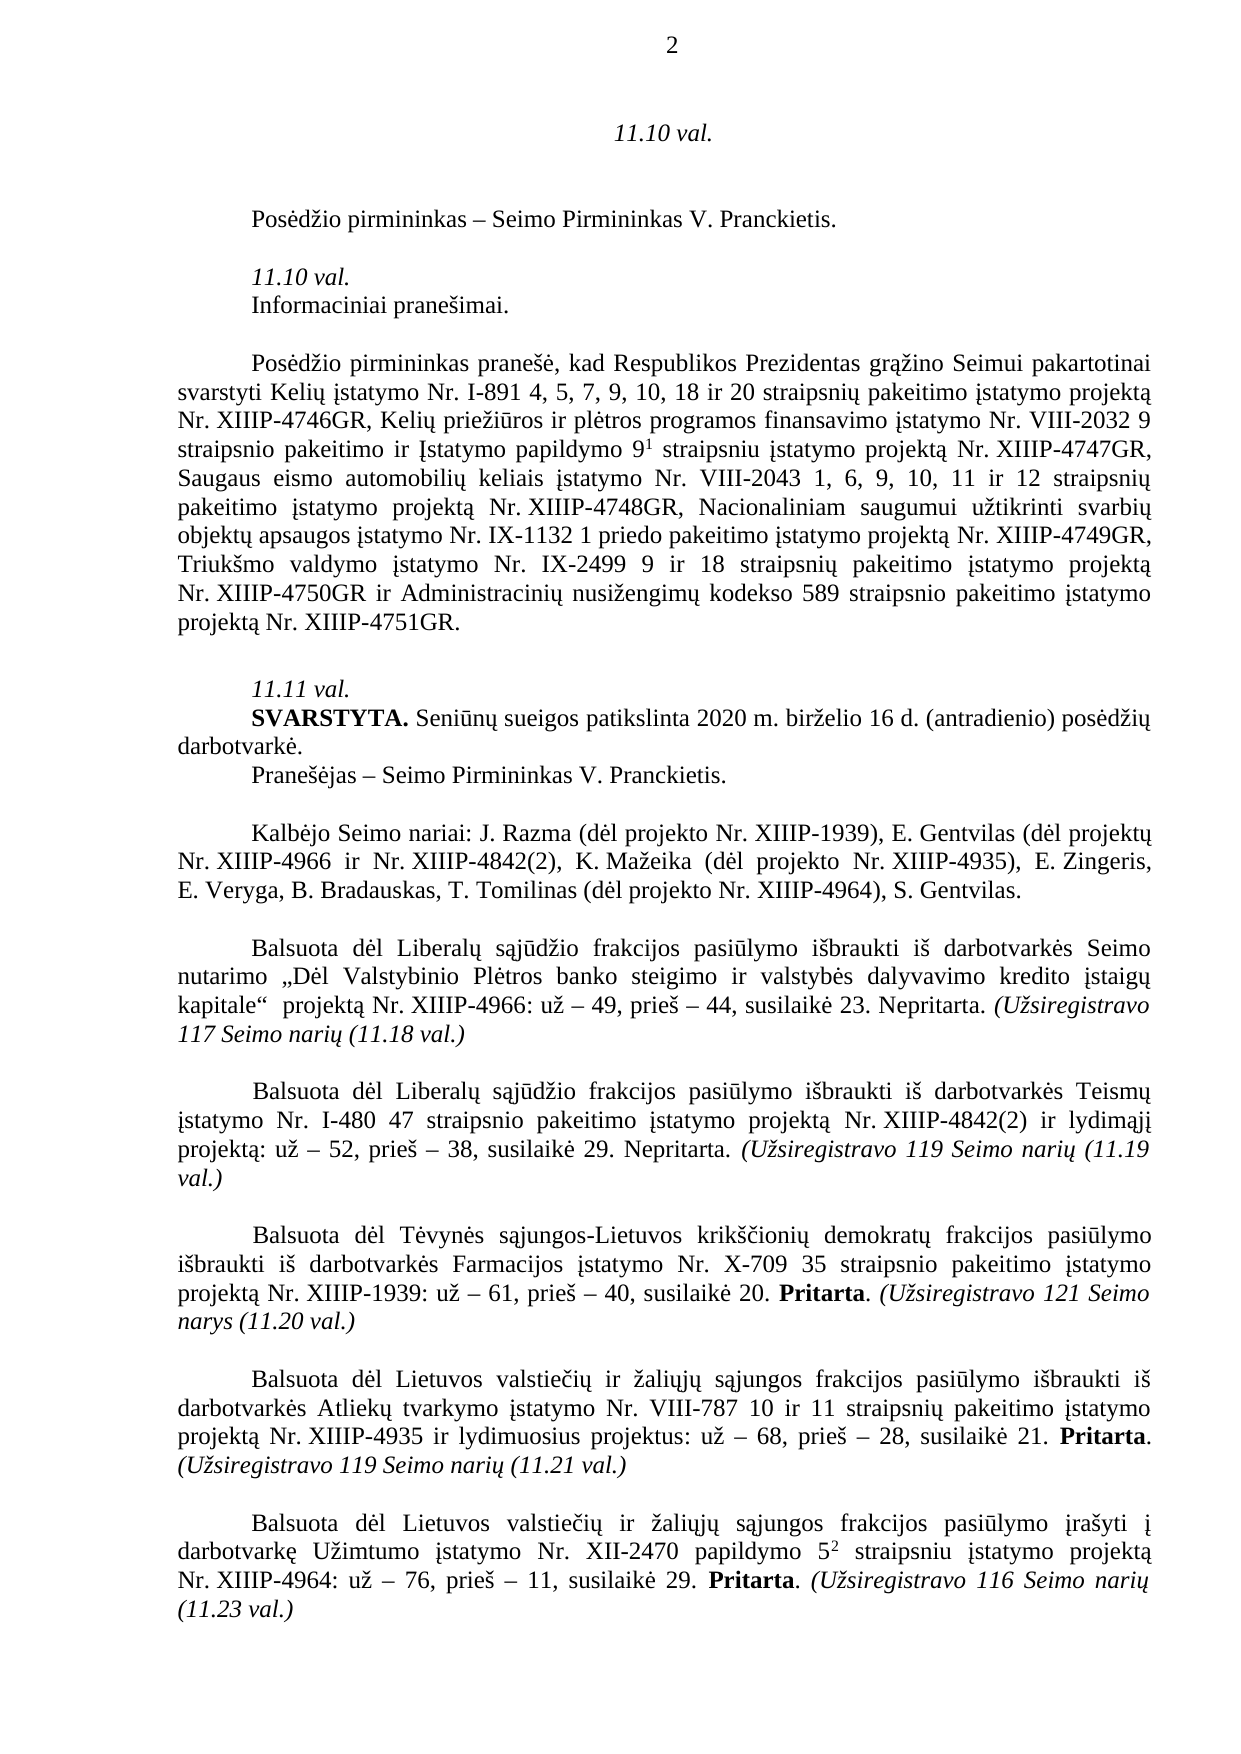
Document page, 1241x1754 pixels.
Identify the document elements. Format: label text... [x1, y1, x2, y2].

text 11.10 val. [177, 262, 1152, 291]
text Pranešėjas – Seimo Pirmininkas V. Pranckietis. [177, 760, 1152, 789]
text Kalbėjo Seimo nariai: J. Razma (dėl projekto Nr. XIIIP-1939), E. Gentvilas (dėl projektų Nr. XIIIP-4966 ir Nr. XIIIP-4842(2), K. Mažeika (dėl projekto Nr. XIIIP-4935), E. Zingeris, E. Veryga, B. Bradauskas, T. Tomilinas (dėl projekto Nr. XIIIP-4964), S. Gentvilas. [177, 818, 1152, 904]
text Balsuota dėl Lietuvos valstiečių ir žaliųjų sąjungos frakcijos pasiūlymo įrašyti į darbotvarkę Užimtumo įstatymo Nr. XII-2470 papildymo 52 straipsniu įstatymo projektą Nr. XIIIP-4964: už – 76, prieš – 11, susilaikė 29. Pritarta. (Užsiregistravo 116 Seimo narių (11.23 val.) [177, 1508, 1152, 1623]
text Balsuota dėl Lietuvos valstiečių ir žaliųjų sąjungos frakcijos pasiūlymo išbraukti iš darbotvarkės Atliekų tvarkymo įstatymo Nr. VIII-787 10 ir 11 straipsnių pakeitimo įstatymo projektą Nr. XIIIP-4935 ir lydimuosius projektus: už – 68, prieš – 28, susilaikė 21. Pritarta. (Užsiregistravo 119 Seimo narių (11.21 val.) [177, 1364, 1152, 1479]
text Balsuota dėl Tėvynės sąjungos-Lietuvos krikščionių demokratų frakcijos pasiūlymo išbraukti iš darbotvarkės Farmacijos įstatymo Nr. X-709 35 straipsnio pakeitimo įstatymo projektą Nr. XIIIP-1939: už – 61, prieš – 40, susilaikė 20. Pritarta. (Užsiregistravo 121 Seimo narys (11.20 val.) [177, 1220, 1152, 1335]
text Informaciniai pranešimai. [177, 291, 1152, 319]
text Balsuota dėl Liberalų sąjūdžio frakcijos pasiūlymo išbraukti iš darbotvarkės Seimo nutarimo „Dėl Valstybinio Plėtros banko steigimo ir valstybės dalyvavimo kredito įstaigų kapitale“ projektą Nr. XIIIP-4966: už – 49, prieš – 44, susilaikė 23. Nepritarta. (Užsiregistravo 117 Seimo narių (11.18 val.) [177, 933, 1152, 1048]
text SVARSTYTA. Seniūnų sueigos patikslinta 2020 m. birželio 16 d. (antradienio) posėdžių darbotvarkė. [177, 703, 1152, 760]
text Balsuota dėl Liberalų sąjūdžio frakcijos pasiūlymo išbraukti iš darbotvarkės Teismų įstatymo Nr. I-480 47 straipsnio pakeitimo įstatymo projektą Nr. XIIIP-4842(2) ir lydimąjį projektą: už – 52, prieš – 38, susilaikė 29. Nepritarta. (Užsiregistravo 119 Seimo narių (11.19 val.) [177, 1076, 1152, 1191]
text Posėdžio pirmininkas – Seimo Pirmininkas V. Pranckietis. [177, 204, 1152, 233]
text 11.11 val. [177, 674, 1152, 703]
text 11.10 val. [177, 118, 1152, 147]
text Posėdžio pirmininkas pranešė, kad Respublikos Prezidentas grąžino Seimui pakartotinai svarstyti Kelių įstatymo Nr. I-891 4, 5, 7, 9, 10, 18 ir 20 straipsnių pakeitimo įstatymo projektą Nr. XIIIP-4746GR, Kelių priežiūros ir plėtros programos finansavimo įstatymo Nr. VIII-2032 9 straipsnio pakeitimo ir Įstatymo papildymo 91 straipsniu įstatymo projektą Nr. XIIIP-4747GR, Saugaus eismo automobilių keliais įstatymo Nr. VIII-2043 1, 6, 9, 10, 11 ir 12 straipsnių pakeitimo įstatymo projektą Nr. XIIIP-4748GR, Nacionaliniam saugumui užtikrinti svarbių objektų apsaugos įstatymo Nr. IX-1132 1 priedo pakeitimo įstatymo projektą Nr. XIIIP-4749GR, Triukšmo valdymo įstatymo Nr. IX-2499 9 ir 18 straipsnių pakeitimo įstatymo projektą Nr. XIIIP-4750GR ir Administracinių nusižengimų kodekso 589 straipsnio pakeitimo įstatymo projektą Nr. XIIIP-4751GR. [177, 348, 1152, 636]
